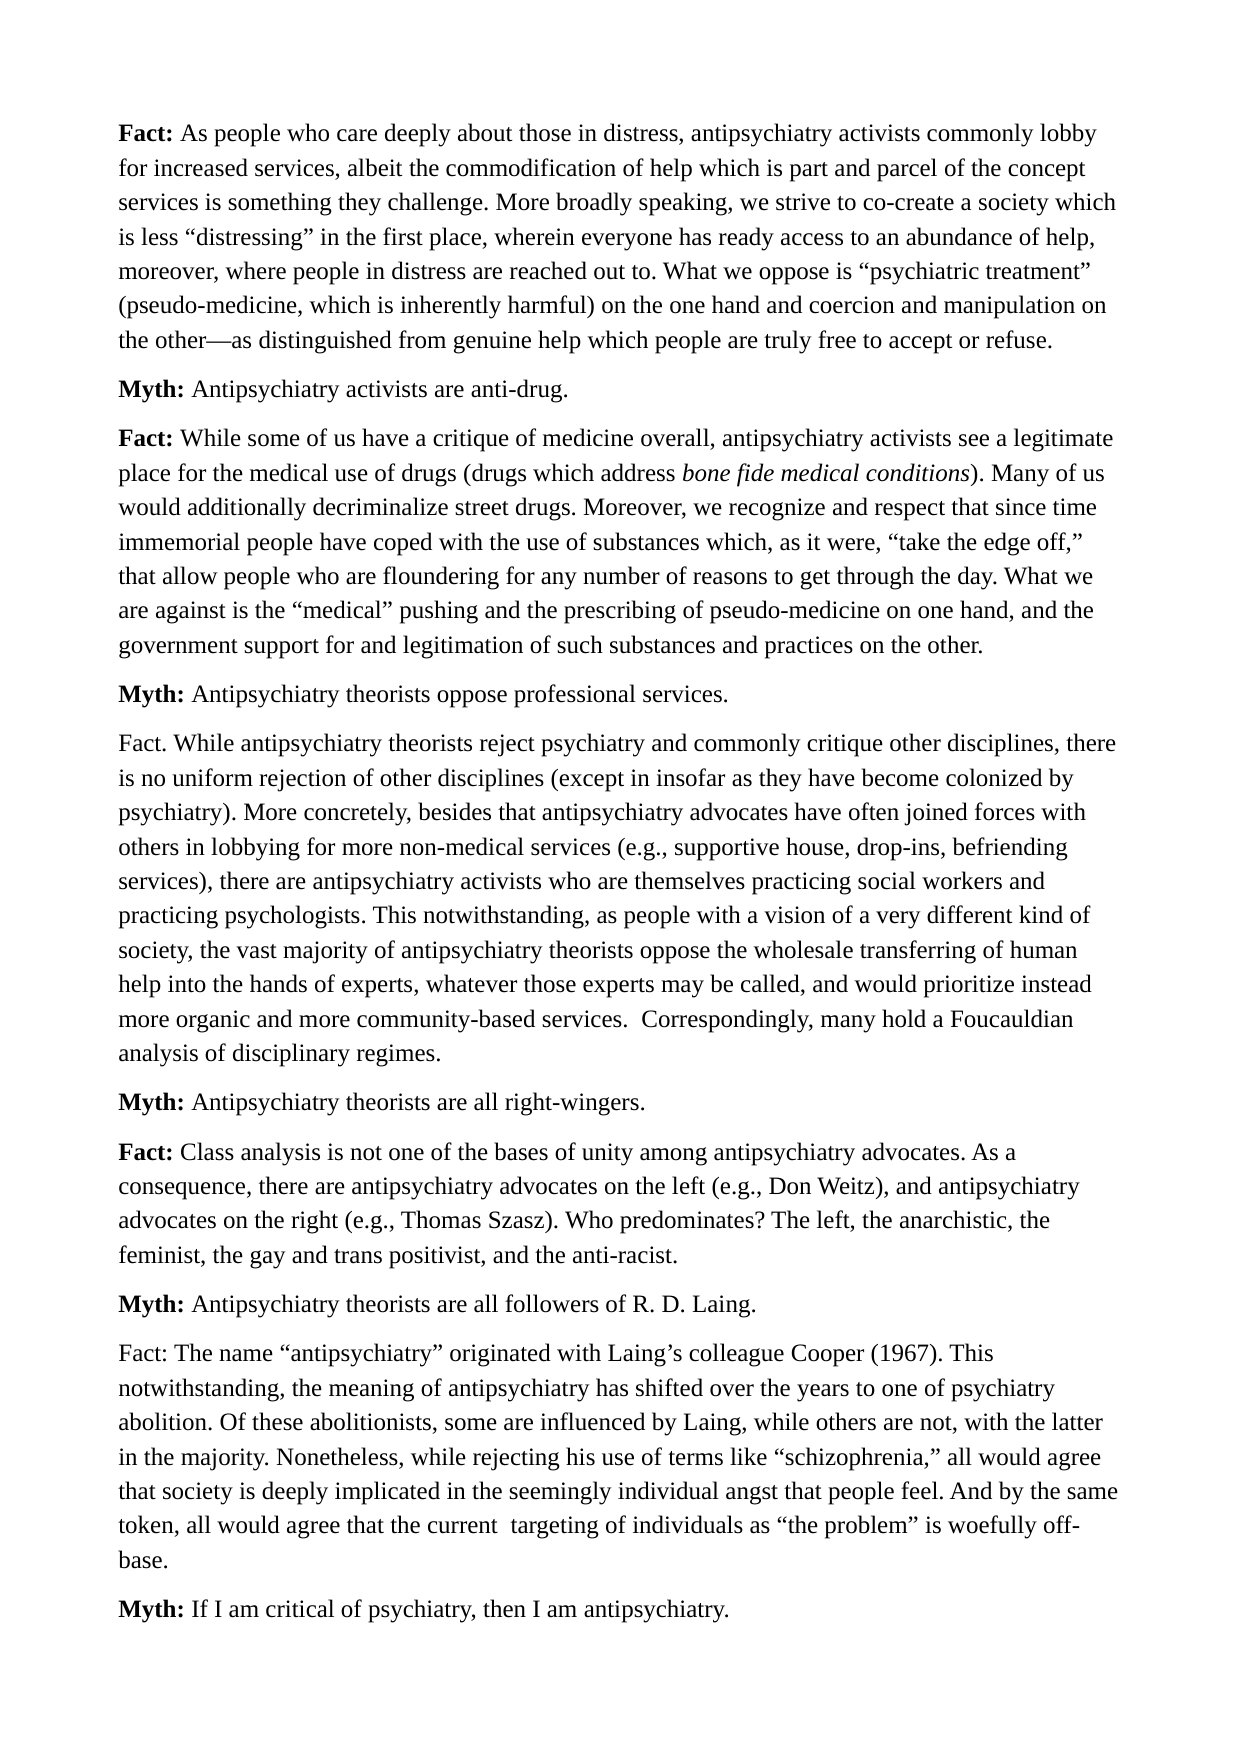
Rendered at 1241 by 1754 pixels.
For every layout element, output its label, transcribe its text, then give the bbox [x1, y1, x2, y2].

text Myth: If I am critical of psychiatry, then I am antipsychiatry. [118, 1594, 1122, 1623]
text Myth: Antipsychiatry theorists oppose professional services. [118, 679, 1122, 708]
text Fact: The name “antipsychiatry” originated with Laing’s colleague Cooper (1967). This notwithstanding, the meaning of antipsychiatry has shifted over the years to one of psychiatry abolition. Of these abolitionists, some are influenced by Laing, while others are not, with the latter in the majority. Nonetheless, while rejecting his use of terms like “schizophrenia,” all would agree that society is deeply implicated in the seemingly individual angst that people feel. And by the same token, all would agree that the current targeting of individuals as “the problem” is woefully off-base. [118, 1338, 1122, 1574]
text Fact: Class analysis is not one of the bases of unity among antipsychiatry advocates. As a consequence, there are antipsychiatry advocates on the left (e.g., Don Weitz), and antipsychiatry advocates on the right (e.g., Thomas Szasz). Who predominates? The left, the anarchistic, the feminist, the gay and trans positivist, and the anti-racist. [118, 1137, 1122, 1269]
text Myth: Antipsychiatry theorists are all right-wingers. [118, 1087, 1122, 1116]
text Myth: Antipsychiatry theorists are all followers of R. D. Laing. [118, 1289, 1122, 1318]
text Fact: While some of us have a critique of medicine overall, antipsychiatry activists see a legitimate place for the medical use of drugs (drugs which address bone fide medical conditions). Many of us would additionally decriminalize street drugs. Moreover, we recognize and respect that since time immemorial people have coped with the use of substances which, as it were, “take the edge off,” that allow people who are floundering for any number of reasons to get through the day. What we are against is the “medical” pushing and the prescribing of pseudo-medicine on one hand, and the government support for and legitimation of such substances and practices on the other. [118, 423, 1122, 659]
text Fact. While antipsychiatry theorists reject psychiatry and commonly critique other disciplines, there is no uniform rejection of other disciplines (except in insofar as they have become colonized by psychiatry). More concretely, besides that antipsychiatry advocates have often joined forces with others in lobbying for more non-medical services (e.g., supportive house, drop-ins, befriending services), there are antipsychiatry activists who are themselves practicing social workers and practicing psychologists. This notwithstanding, as people with a vision of a very different kind of society, the vast majority of antipsychiatry theorists oppose the wholesale transferring of human help into the hands of experts, whatever those experts may be called, and would prioritize instead more organic and more community-based services. Correspondingly, many hold a Foucauldian analysis of disciplinary regimes. [118, 728, 1122, 1067]
text Myth: Antipsychiatry activists are anti-drug. [118, 374, 1122, 403]
text Fact: As people who care deeply about those in distress, antipsychiatry activists commonly lobby for increased services, albeit the commodification of help which is part and parcel of the concept services is something they challenge. More broadly speaking, we strive to co-create a society which is less “distressing” in the first place, wherein everyone has ready access to an abundance of help, moreover, where people in distress are reached out to. What we oppose is “psychiatric treatment” (pseudo-medicine, which is inherently harmful) on the one hand and coercion and manipulation on the other—as distinguished from genuine help which people are truly free to accept or refuse. [118, 118, 1122, 354]
